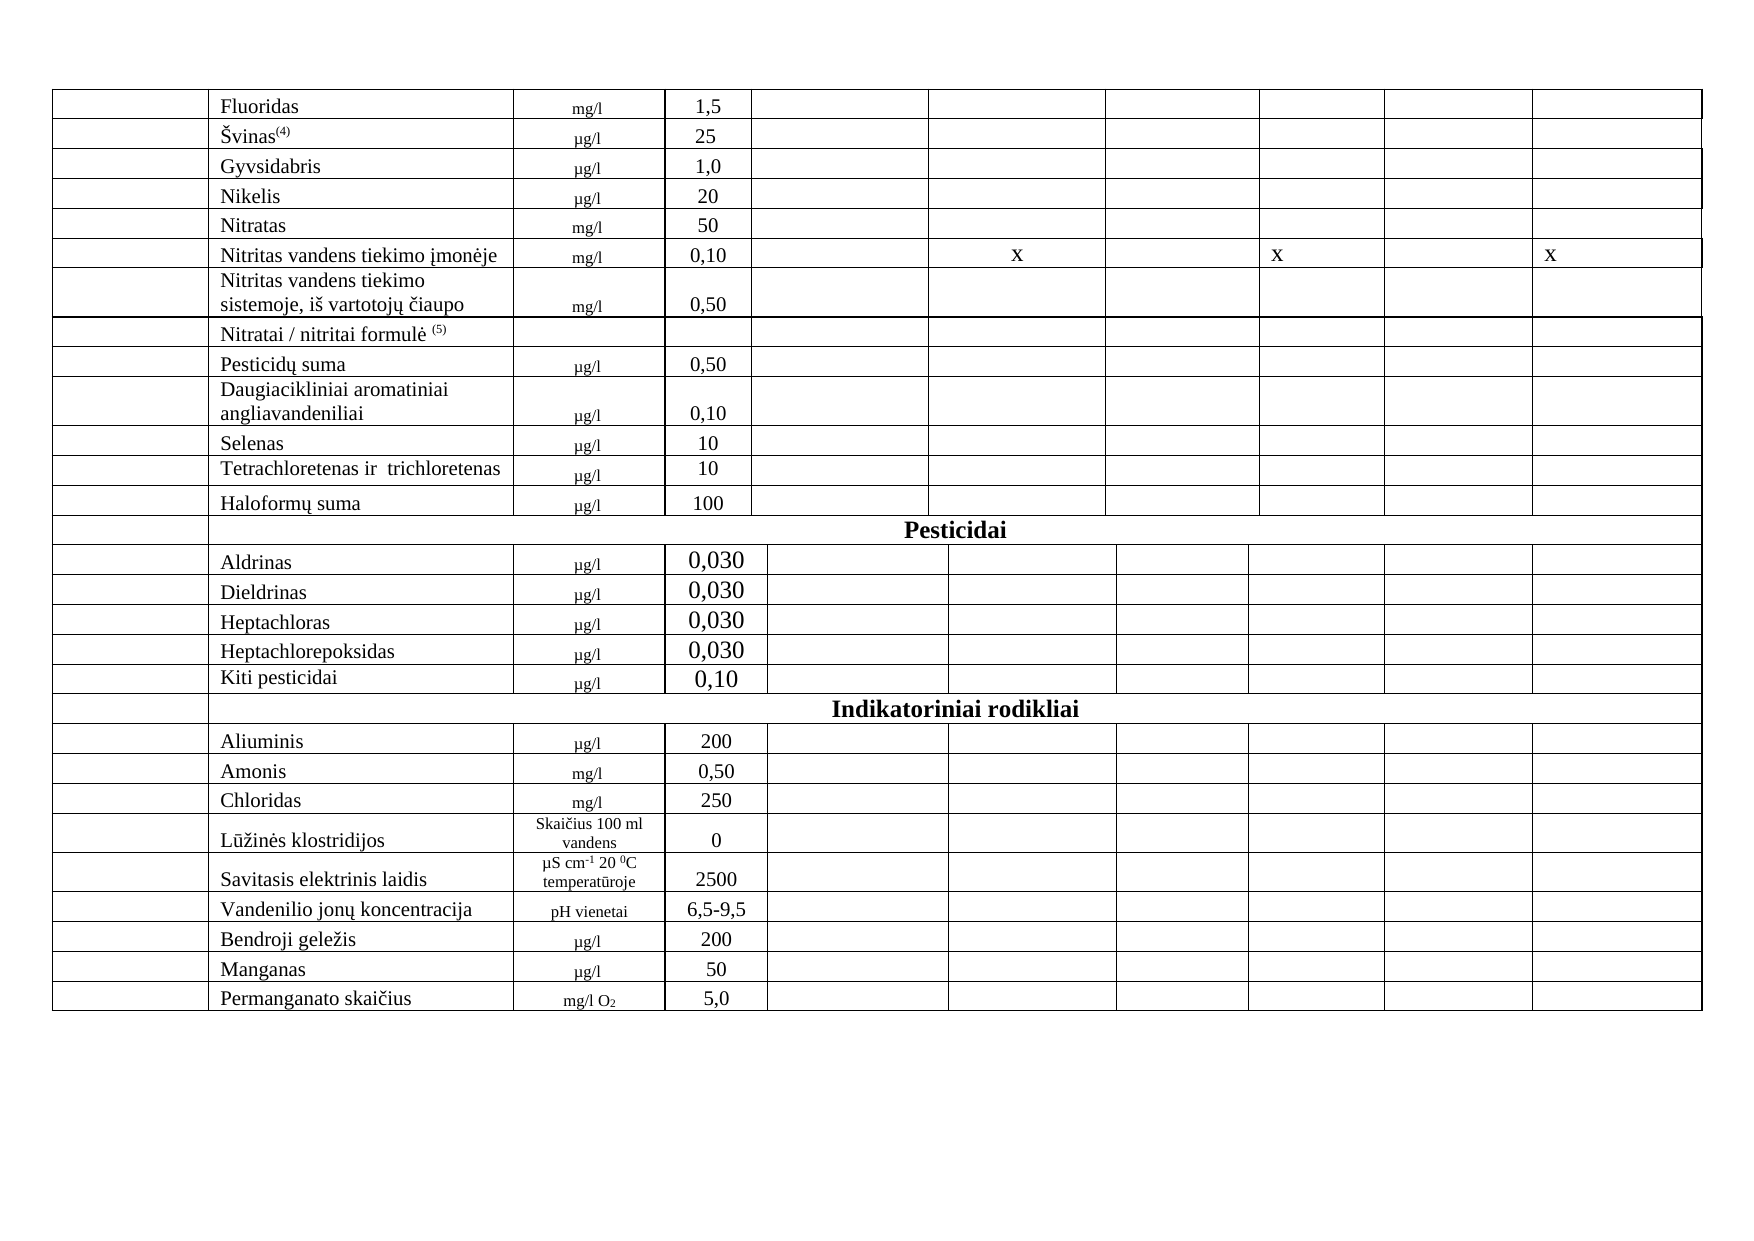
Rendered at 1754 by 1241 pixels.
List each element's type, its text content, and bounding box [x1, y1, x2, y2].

table_cell 0,10 [666, 239, 751, 267]
table_cell [752, 318, 928, 346]
table_cell [53, 119, 208, 148]
table_cell [1533, 853, 1701, 891]
table_cell [949, 605, 1116, 634]
table_cell Heptachlorepoksidas [209, 635, 513, 663]
table_cell 25 [666, 119, 751, 148]
table_cell [768, 545, 948, 574]
table_cell [768, 635, 948, 663]
table_cell [1533, 209, 1701, 237]
table_cell [1117, 784, 1248, 812]
table_cell [53, 853, 208, 891]
table_cell 0,030 [666, 605, 767, 634]
table_cell [53, 545, 208, 574]
table_cell [1533, 149, 1701, 178]
table_cell pH vienetai [514, 892, 664, 921]
table_cell 10 [666, 426, 751, 455]
table_cell [1249, 545, 1384, 574]
table_cell [53, 318, 208, 346]
table_cell [768, 922, 948, 951]
table_cell [1385, 90, 1532, 118]
table_cell [1385, 724, 1532, 753]
table_cell [1106, 119, 1259, 148]
table_cell [1385, 605, 1532, 634]
table_cell [1260, 268, 1384, 316]
table_cell [1106, 426, 1259, 455]
table_cell [1106, 318, 1259, 346]
table_cell [53, 209, 208, 237]
table_cell µg/l [514, 575, 664, 604]
table_cell [1385, 892, 1532, 921]
table_cell 0 [666, 814, 767, 852]
table_cell [949, 982, 1116, 1010]
table_cell [53, 575, 208, 604]
table_cell [1117, 892, 1248, 921]
table_cell 10 [666, 456, 751, 485]
table_cell [1117, 982, 1248, 1010]
table_cell Skaičius 100 ml vandens [514, 814, 664, 852]
table_cell Chloridas [209, 784, 513, 812]
table_cell [1117, 724, 1248, 753]
table_cell x [1260, 239, 1384, 267]
table_cell 50 [666, 952, 767, 981]
table_cell [752, 90, 928, 118]
table_cell [1106, 149, 1259, 178]
table_cell [1249, 784, 1384, 812]
table_cell µg/l [514, 119, 664, 148]
table_cell [53, 426, 208, 455]
table_cell [929, 456, 1105, 485]
table_cell [1385, 635, 1532, 663]
table_cell [1385, 456, 1532, 485]
table_cell mg/l [514, 268, 664, 316]
table_cell [1260, 318, 1384, 346]
table_cell [53, 635, 208, 663]
table_cell µg/l [514, 952, 664, 981]
table_cell [1249, 635, 1384, 663]
table_cell [53, 516, 208, 544]
table_cell Daugiacikliniai aromatiniai angliavandeniliai [209, 377, 513, 425]
table_cell Lūžinės klostridijos [209, 814, 513, 852]
table_cell [53, 814, 208, 852]
table_cell [1117, 754, 1248, 783]
table_cell [1533, 90, 1701, 118]
table_cell [1117, 814, 1248, 852]
table_cell [1106, 90, 1259, 118]
table_cell [1385, 665, 1532, 693]
table_cell [1385, 545, 1532, 574]
table_cell [949, 754, 1116, 783]
table_cell [1249, 724, 1384, 753]
table_cell [1260, 456, 1384, 485]
table_cell [1533, 377, 1701, 425]
table_cell Dieldrinas [209, 575, 513, 604]
table_cell [949, 952, 1116, 981]
table_cell µg/l [514, 456, 664, 485]
table_cell [752, 179, 928, 208]
table_cell 5,0 [666, 982, 767, 1010]
table_cell [1385, 853, 1532, 891]
table_cell [1533, 119, 1701, 148]
table_cell [53, 268, 208, 316]
table_cell [53, 377, 208, 425]
table_cell [1117, 952, 1248, 981]
table_cell [53, 754, 208, 783]
table_cell 250 [666, 784, 767, 812]
table_cell [1106, 209, 1259, 237]
table_cell [1385, 486, 1532, 514]
table_cell [1385, 982, 1532, 1010]
table_cell µg/l [514, 605, 664, 634]
table_cell Heptachloras [209, 605, 513, 634]
table_cell [929, 377, 1105, 425]
table_cell [949, 814, 1116, 852]
table_cell Haloformų suma [209, 486, 513, 514]
table_cell [53, 922, 208, 951]
table_cell mg/l O2 [514, 982, 664, 1010]
table_cell [1385, 575, 1532, 604]
table_cell [929, 268, 1105, 316]
table_cell Fluoridas [209, 90, 513, 118]
table_cell [752, 268, 928, 316]
table_cell [768, 853, 948, 891]
table_cell [1385, 426, 1532, 455]
table_cell Amonis [209, 754, 513, 783]
table_cell mg/l [514, 90, 664, 118]
table_cell µg/l [514, 149, 664, 178]
table_cell [53, 347, 208, 376]
table_cell mg/l [514, 754, 664, 783]
table_cell [949, 545, 1116, 574]
table_cell [768, 784, 948, 812]
table_cell [1533, 268, 1701, 316]
table_cell [53, 665, 208, 693]
table_cell µg/l [514, 922, 664, 951]
table_cell Manganas [209, 952, 513, 981]
table_cell [1260, 347, 1384, 376]
table_cell 0,50 [666, 347, 751, 376]
table_cell Nitratai / nitritai formulė (5) [209, 318, 513, 346]
table_cell [1533, 347, 1701, 376]
table_cell [929, 347, 1105, 376]
table_cell [949, 892, 1116, 921]
table_cell [1106, 268, 1259, 316]
table_cell [53, 952, 208, 981]
table_cell [949, 665, 1116, 693]
table_cell [1260, 486, 1384, 514]
table_cell [1260, 119, 1384, 148]
table_cell [1249, 892, 1384, 921]
table_cell [1385, 239, 1532, 267]
table_cell [949, 784, 1116, 812]
table_cell [1385, 179, 1532, 208]
table_cell [53, 179, 208, 208]
table_cell [929, 90, 1105, 118]
table_cell [752, 347, 928, 376]
table_cell [929, 486, 1105, 514]
table_cell mg/l [514, 239, 664, 267]
table_cell [752, 209, 928, 237]
table_cell [1533, 318, 1701, 346]
table_cell [1249, 982, 1384, 1010]
table_cell [1117, 853, 1248, 891]
table_cell [1249, 754, 1384, 783]
table_cell [1533, 982, 1701, 1010]
table_cell [53, 239, 208, 267]
table_cell [929, 209, 1105, 237]
table_cell [1260, 377, 1384, 425]
table_cell [1260, 90, 1384, 118]
table_cell [949, 922, 1116, 951]
table_cell µg/l [514, 545, 664, 574]
table_cell [53, 605, 208, 634]
table_cell [1117, 665, 1248, 693]
table_cell Gyvsidabris [209, 149, 513, 178]
table_cell 0,030 [666, 575, 767, 604]
table_cell µg/l [514, 377, 664, 425]
table_cell [1533, 922, 1701, 951]
table_cell 200 [666, 922, 767, 951]
table_cell [53, 456, 208, 485]
table_cell [752, 149, 928, 178]
table_cell 6,5-9,5 [666, 892, 767, 921]
table_cell [1385, 318, 1532, 346]
table_cell [53, 892, 208, 921]
table_cell [1385, 754, 1532, 783]
table_cell 1,0 [666, 149, 751, 178]
table_cell 0,50 [666, 268, 751, 316]
table_cell 0,030 [666, 545, 767, 574]
table_cell 0,10 [666, 665, 767, 693]
table_cell [949, 853, 1116, 891]
table_cell [1385, 119, 1532, 148]
table_cell [1533, 545, 1701, 574]
table_cell [1249, 952, 1384, 981]
table_cell [53, 149, 208, 178]
table_cell [53, 784, 208, 812]
table_cell µg/l [514, 665, 664, 693]
table_cell µg/l [514, 486, 664, 514]
table_cell 1,5 [666, 90, 751, 118]
table_cell [1533, 784, 1701, 812]
table_cell [1106, 377, 1259, 425]
table_cell [1533, 952, 1701, 981]
table_cell [1249, 605, 1384, 634]
table_cell [752, 486, 928, 514]
table_cell x [1533, 239, 1701, 267]
table_cell [1385, 814, 1532, 852]
table_cell [1117, 635, 1248, 663]
table_cell [1533, 754, 1701, 783]
table_cell [1385, 377, 1532, 425]
table_cell [1117, 575, 1248, 604]
table_cell [53, 724, 208, 753]
table_cell [1106, 239, 1259, 267]
table_cell [929, 426, 1105, 455]
table_cell 200 [666, 724, 767, 753]
table_cell [1385, 347, 1532, 376]
table_cell [949, 635, 1116, 663]
table_cell µg/l [514, 635, 664, 663]
table_cell [1117, 922, 1248, 951]
table_cell [768, 952, 948, 981]
table_cell [768, 665, 948, 693]
table_cell 2500 [666, 853, 767, 891]
table_cell Aldrinas [209, 545, 513, 574]
table_cell Indikatoriniai rodikliai [209, 694, 1701, 723]
table_cell mg/l [514, 209, 664, 237]
table_cell [768, 814, 948, 852]
table_cell Nitratas [209, 209, 513, 237]
table_cell [1533, 426, 1701, 455]
table_cell 20 [666, 179, 751, 208]
table_cell [1260, 149, 1384, 178]
table_cell µS cm-1 20 0C temperatūroje [514, 853, 664, 891]
table_cell [1106, 456, 1259, 485]
table_cell µg/l [514, 426, 664, 455]
table_cell [1533, 724, 1701, 753]
table_cell [929, 179, 1105, 208]
table_cell Aliuminis [209, 724, 513, 753]
table_cell [929, 318, 1105, 346]
table_cell [929, 119, 1105, 148]
table_cell [1106, 486, 1259, 514]
table_cell [1533, 814, 1701, 852]
table_cell [768, 982, 948, 1010]
table_cell [1260, 179, 1384, 208]
table_cell [1533, 179, 1701, 208]
table_cell [1533, 892, 1701, 921]
table_cell [1249, 575, 1384, 604]
table_cell Vandenilio jonų koncentracija [209, 892, 513, 921]
table_cell [929, 149, 1105, 178]
table_cell [514, 318, 664, 346]
table_cell [949, 575, 1116, 604]
table_cell [768, 605, 948, 634]
table_cell [1385, 149, 1532, 178]
table_cell [1385, 922, 1532, 951]
table_cell Permanganato skaičius [209, 982, 513, 1010]
table_cell [1533, 486, 1701, 514]
table_cell [53, 90, 208, 118]
table_cell [752, 456, 928, 485]
table_cell [1533, 605, 1701, 634]
table_cell Tetrachloretenas ir trichloretenas [209, 456, 513, 485]
table_cell Nitritas vandens tiekimo sistemoje, iš vartotojų čiaupo [209, 268, 513, 316]
table_cell Kiti pesticidai [209, 665, 513, 693]
table_cell [949, 724, 1116, 753]
table_cell [1260, 426, 1384, 455]
table_cell 100 [666, 486, 751, 514]
table_cell [1106, 347, 1259, 376]
table_cell [53, 982, 208, 1010]
table_cell 0,50 [666, 754, 767, 783]
table_cell [1385, 209, 1532, 237]
table_cell Selenas [209, 426, 513, 455]
table_cell Nikelis [209, 179, 513, 208]
table_cell [1385, 952, 1532, 981]
table_cell mg/l [514, 784, 664, 812]
table_cell Nitritas vandens tiekimo įmonėje [209, 239, 513, 267]
table_cell [1533, 456, 1701, 485]
table_cell [1385, 268, 1532, 316]
table_cell [1533, 635, 1701, 663]
table_cell [1117, 545, 1248, 574]
table_cell [666, 318, 751, 346]
table_cell [1249, 853, 1384, 891]
table_cell [1533, 665, 1701, 693]
table_cell [53, 486, 208, 514]
table_cell 0,030 [666, 635, 767, 663]
table_cell [1385, 784, 1532, 812]
table_cell µg/l [514, 724, 664, 753]
table_cell µg/l [514, 347, 664, 376]
table_cell Švinas(4) [209, 119, 513, 148]
table_cell [1249, 922, 1384, 951]
table_cell [768, 724, 948, 753]
table_cell [1249, 814, 1384, 852]
table_cell [1249, 665, 1384, 693]
table_cell [752, 377, 928, 425]
table_cell Savitasis elektrinis laidis [209, 853, 513, 891]
table_cell Bendroji geležis [209, 922, 513, 951]
table_cell [752, 426, 928, 455]
table_cell [768, 754, 948, 783]
table_cell 50 [666, 209, 751, 237]
table_cell [1117, 605, 1248, 634]
table_cell Pesticidai [209, 516, 1701, 544]
table_cell Pesticidų suma [209, 347, 513, 376]
table_cell 0,10 [666, 377, 751, 425]
table_cell x [929, 239, 1105, 267]
table_cell [53, 694, 208, 723]
table_cell [752, 239, 928, 267]
table_cell [768, 892, 948, 921]
table_cell µg/l [514, 179, 664, 208]
table_cell [1533, 575, 1701, 604]
table_cell [1260, 209, 1384, 237]
table_cell [768, 575, 948, 604]
table_cell [1106, 179, 1259, 208]
table_cell [752, 119, 928, 148]
